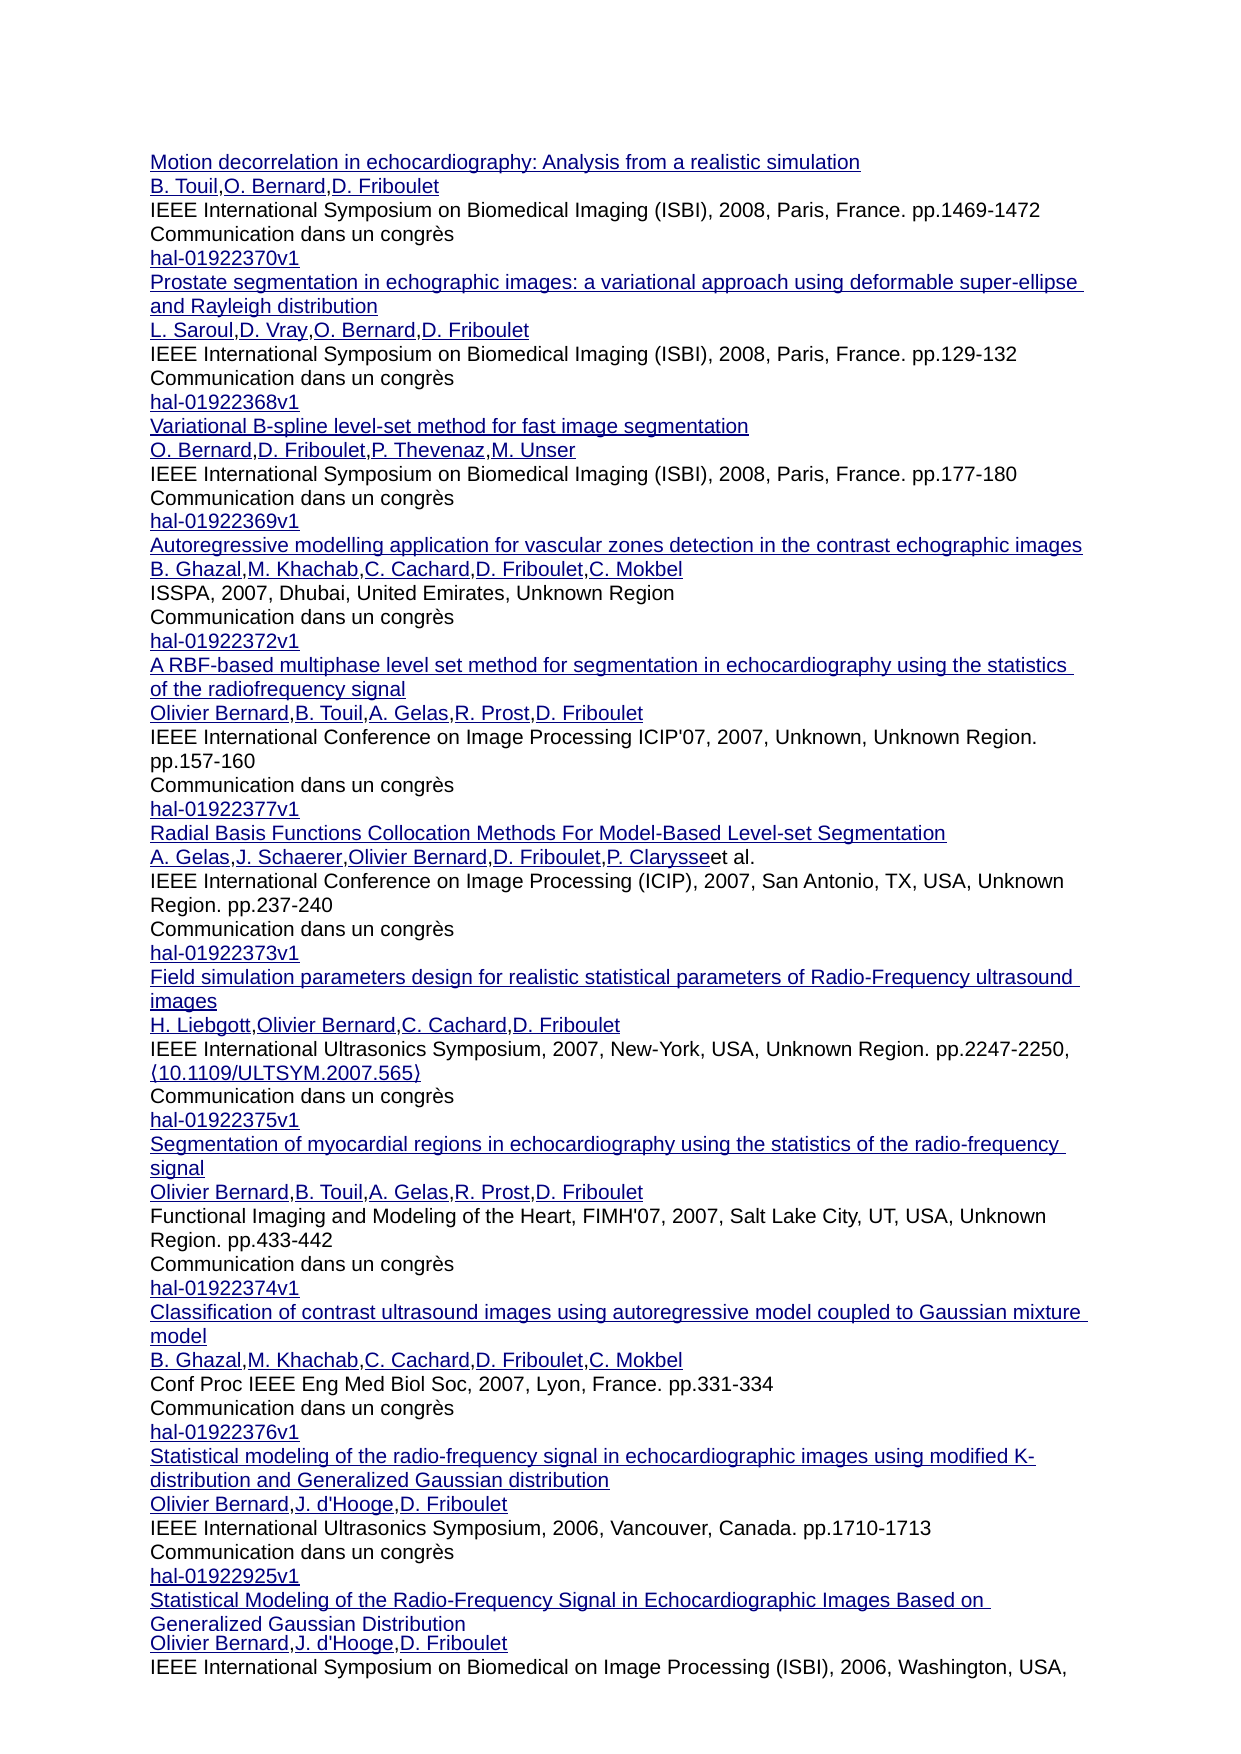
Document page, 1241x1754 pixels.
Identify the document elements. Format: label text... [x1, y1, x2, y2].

table_cell Statistical Modeling of the Radio-Frequency Signal in Echocardiographic Images Based on Generalized Gaussian Distribution Olivier Bernard,J. d'Hooge,D. Friboulet IEEE International Symposium on Biomedical on Image Processing (ISBI), 2006, Washington, USA, [150, 1588, 1090, 1679]
table_cell A RBF-based multiphase level set method for segmentation in echocardiography using the statistics of the radiofrequency signal Olivier Bernard,B. Touil,A. Gelas,R. Prost,D. Friboulet IEEE International Conference on Image Processing ICIP'07, 2007, Unknown, Unknown Region. pp.157-160 Communication dans un congrès hal-01922377v1 [150, 653, 1090, 821]
table_cell Variational B-spline level-set method for fast image segmentation O. Bernard,D. Friboulet,P. Thevenaz,M. Unser IEEE International Symposium on Biomedical Imaging (ISBI), 2008, Paris, France. pp.177-180 Communication dans un congrès hal-01922369v1 [150, 414, 1090, 533]
table_cell Segmentation of myocardial regions in echocardiography using the statistics of the radio-frequency signal Olivier Bernard,B. Touil,A. Gelas,R. Prost,D. Friboulet Functional Imaging and Modeling of the Heart, FIMH'07, 2007, Salt Lake City, UT, USA, Unknown Region. pp.433-442 Communication dans un congrès hal-01922374v1 [150, 1132, 1090, 1300]
table_cell Classification of contrast ultrasound images using autoregressive model coupled to Gaussian mixture model B. Ghazal,M. Khachab,C. Cachard,D. Friboulet,C. Mokbel Conf Proc IEEE Eng Med Biol Soc, 2007, Lyon, France. pp.331-334 Communication dans un congrès hal-01922376v1 [150, 1300, 1090, 1444]
table_cell Autoregressive modelling application for vascular zones detection in the contrast echographic images B. Ghazal,M. Khachab,C. Cachard,D. Friboulet,C. Mokbel ISSPA, 2007, Dhubai, United Emirates, Unknown Region Communication dans un congrès hal-01922372v1 [150, 533, 1090, 653]
table_cell Radial Basis Functions Collocation Methods For Model-Based Level-set Segmentation A. Gelas,J. Schaerer,Olivier Bernard,D. Friboulet,P. Clarysseet al. IEEE International Conference on Image Processing (ICIP), 2007, San Antonio, TX, USA, Unknown Region. pp.237-240 Communication dans un congrès hal-01922373v1 [150, 821, 1090, 964]
table_cell Field simulation parameters design for realistic statistical parameters of Radio-Frequency ultrasound images H. Liebgott,Olivier Bernard,C. Cachard,D. Friboulet IEEE International Ultrasonics Symposium, 2007, New-York, USA, Unknown Region. pp.2247-2250, ⟨10.1109/ULTSYM.2007.565⟩ Communication dans un congrès hal-01922375v1 [150, 965, 1090, 1132]
table_cell Motion decorrelation in echocardiography: Analysis from a realistic simulation B. Touil,O. Bernard,D. Friboulet IEEE International Symposium on Biomedical Imaging (ISBI), 2008, Paris, France. pp.1469-1472 Communication dans un congrès hal-01922370v1 [150, 150, 1090, 270]
table_cell Statistical modeling of the radio-frequency signal in echocardiographic images using modified K-distribution and Generalized Gaussian distribution Olivier Bernard,J. d'Hooge,D. Friboulet IEEE International Ultrasonics Symposium, 2006, Vancouver, Canada. pp.1710-1713 Communication dans un congrès hal-01922925v1 [150, 1444, 1090, 1587]
table_cell Prostate segmentation in echographic images: a variational approach using deformable super-ellipse and Rayleigh distribution L. Saroul,D. Vray,O. Bernard,D. Friboulet IEEE International Symposium on Biomedical Imaging (ISBI), 2008, Paris, France. pp.129-132 Communication dans un congrès hal-01922368v1 [150, 270, 1090, 413]
